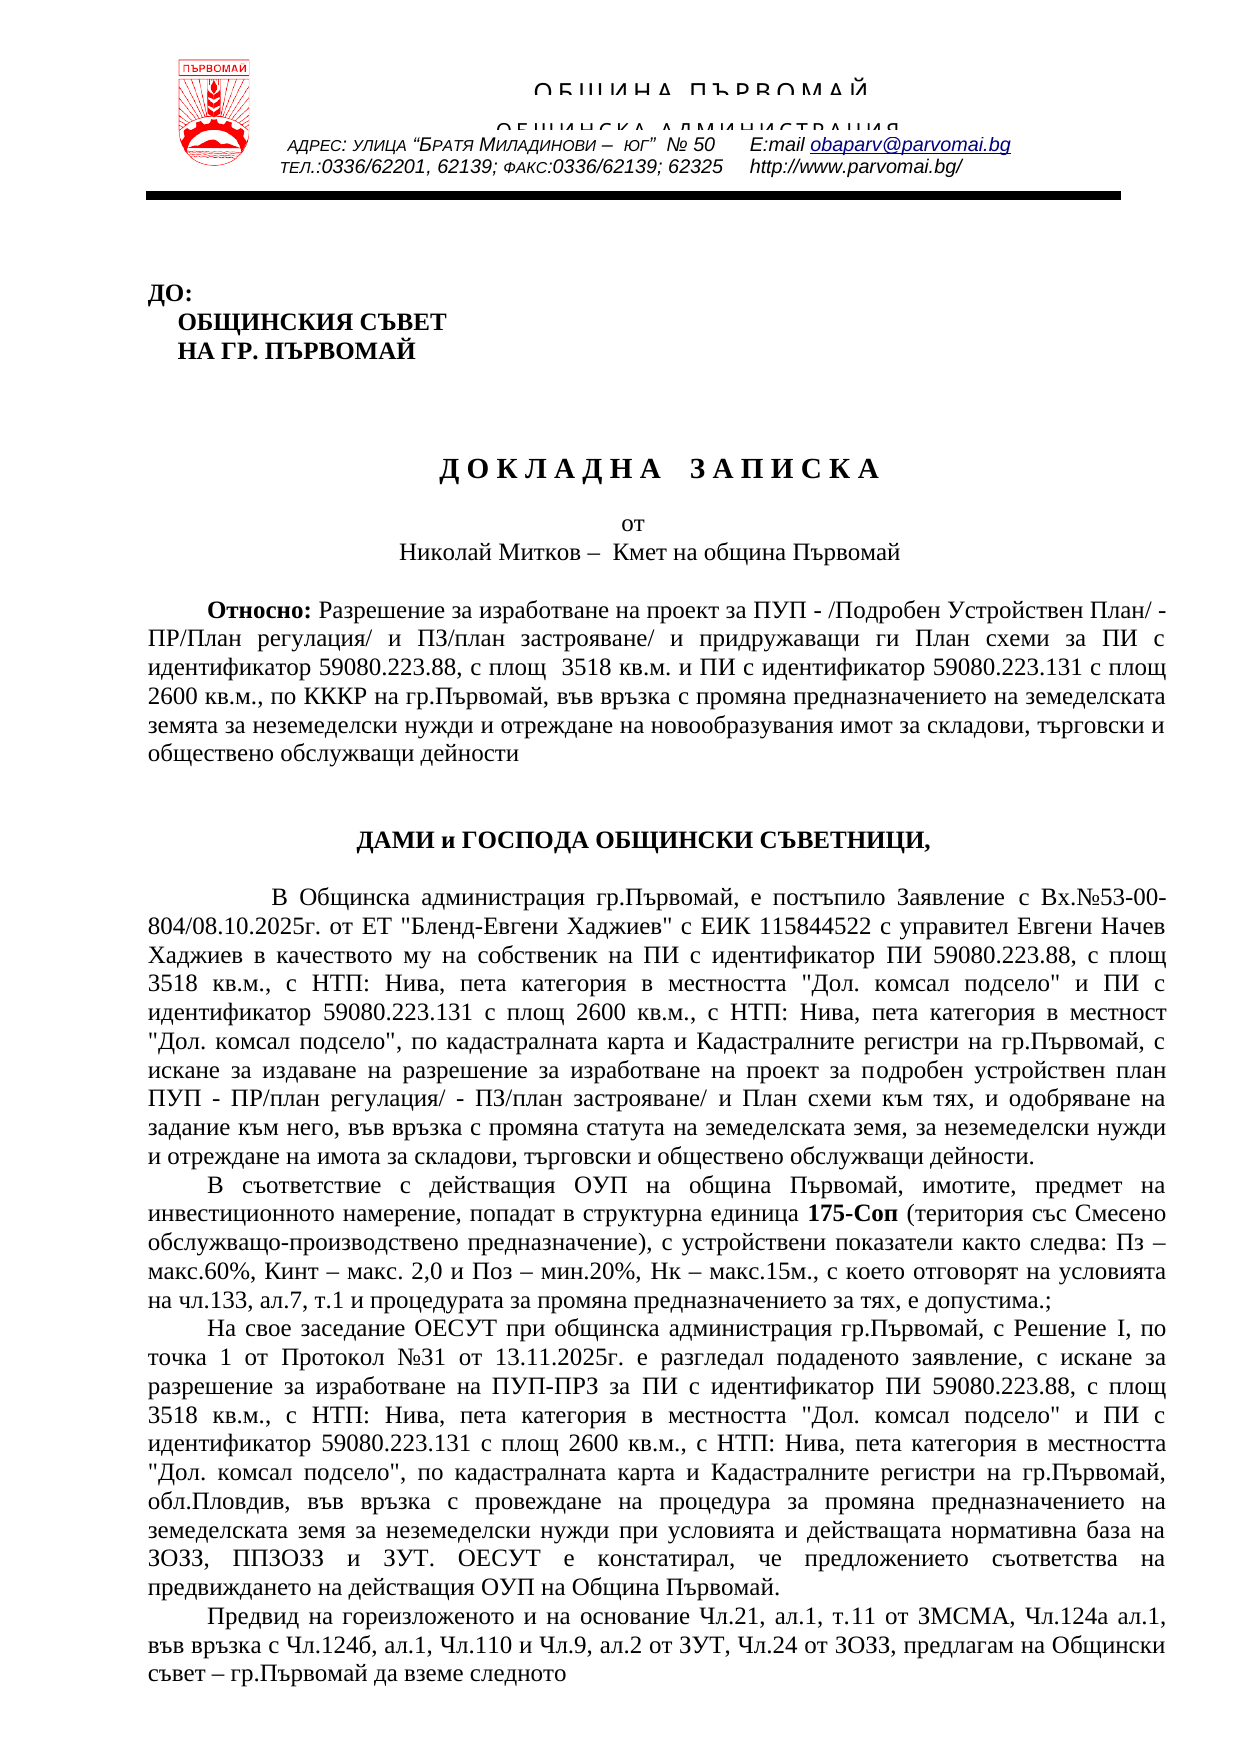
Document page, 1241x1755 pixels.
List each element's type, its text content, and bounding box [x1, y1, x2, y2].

text Николай Митков – Кмет на община Първомай [148, 537, 1152, 566]
subtitle Д О К Л А Д Н А З А П И С К А [148, 451, 1152, 484]
subtitle НА ГР. ПЪРВОМАЙ [148, 336, 1152, 365]
subtitle Относно: Разрешение за изработване на проект за ПУП - /Подробен Устройствен План/ - ПР/План регулация/ и ПЗ/план застрояване/ и придружаващи ги План схеми за ПИ с идентификатор 59080.223.88, с площ 3518 кв.м. и ПИ с идентификатор 59080.223.131 с площ 2600 кв.м., по КККР на гр.Първомай, във връзка с промяна предназначението на земеделската земята за неземеделски нужди и отреждане на новообразувания имот за складови, търговски и обществено обслужващи дейности [148, 595, 1167, 767]
text от [591, 508, 1152, 537]
subtitle В съответствие с действащия ОУП на община Първомай, имотите, предмет на инвестиционното намерение, попадат в структурна единица 175-Соп (територия със Смесено обслужващо-производствено предназначение), с устройствени показатели както следва: Пз – макс.60%, Кинт – макс. 2,0 и Поз – мин.20%, Hк – макс.15м., с което отговорят на условията на чл.133, ал.7, т.1 и процедурата за промяна предназначението за тях, е допустима.; [148, 1170, 1167, 1313]
subtitle ОБЩИНСКИЯ СЪВЕТ [148, 307, 1152, 336]
subtitle В Общинска администрация гр.Първомай, е постъпило Заявление с Вх.№53-00-804/08.10.2025г. от ЕТ "Бленд-Евгени Хаджиев" с ЕИК 115844522 с управител Евгени Начев Хаджиев в качеството му на собственик на ПИ с идентификатор ПИ 59080.223.88, с площ 3518 кв.м., с НТП: Нива, пета категория в местността "Дол. комсал подсело" и ПИ с идентификатор 59080.223.131 с площ 2600 кв.м., с НТП: Нива, пета категория в местност "Дол. комсал подсело", по кадастралната карта и Кадастралните регистри на гр.Първомай, с искане за издаване на разрешение за изработване на проект за подробен устройствен план ПУП - ПР/план регулация/ - ПЗ/план застрояване/ и План схеми към тях, и одобряване на задание към него, във връзка с промяна статута на земеделската земя, за неземеделски нужди и отреждане на имота за складови, търговски и обществено обслужващи дейности. [148, 882, 1167, 1170]
text ДАМИ и ГОСПОДА ОБЩИНСКИ СЪВЕТНИЦИ, [148, 825, 1167, 853]
subtitle Предвид на гореизложеното и на основание Чл.21, ал.1, т.11 от ЗМСМА, Чл.124а ал.1, във връзка с Чл.124б, ал.1, Чл.110 и Чл.9, ал.2 от ЗУТ, Чл.24 от ЗОЗЗ, предлагам на Общински съвет – гр.Първомай да вземе следното [148, 1601, 1167, 1687]
subtitle На свое заседание ОЕСУТ при общинска администрация гр.Първомай, с Решение І, по точка 1 от Протокол №31 от 13.11.2025г. е разгледал подаденото заявление, с искане за разрешение за изработване на ПУП-ПРЗ за ПИ с идентификатор ПИ 59080.223.88, с площ 3518 кв.м., с НТП: Нива, пета категория в местността "Дол. комсал подсело" и ПИ с идентификатор 59080.223.131 с площ 2600 кв.м., с НТП: Нива, пета категория в местността "Дол. комсал подсело", по кадастралната карта и Кадастралните регистри на гр.Първомай, обл.Пловдив, във връзка с провеждане на процедура за промяна предназначението на земеделската земя за неземеделски нужди при условията и действащата нормативна база на ЗОЗЗ, ППЗОЗЗ и ЗУТ. ОЕСУТ е констатирал, че предложението съответства на предвиждането на действащия ОУП на Община Първомай. [148, 1313, 1167, 1601]
subtitle ДО: [148, 278, 1152, 307]
